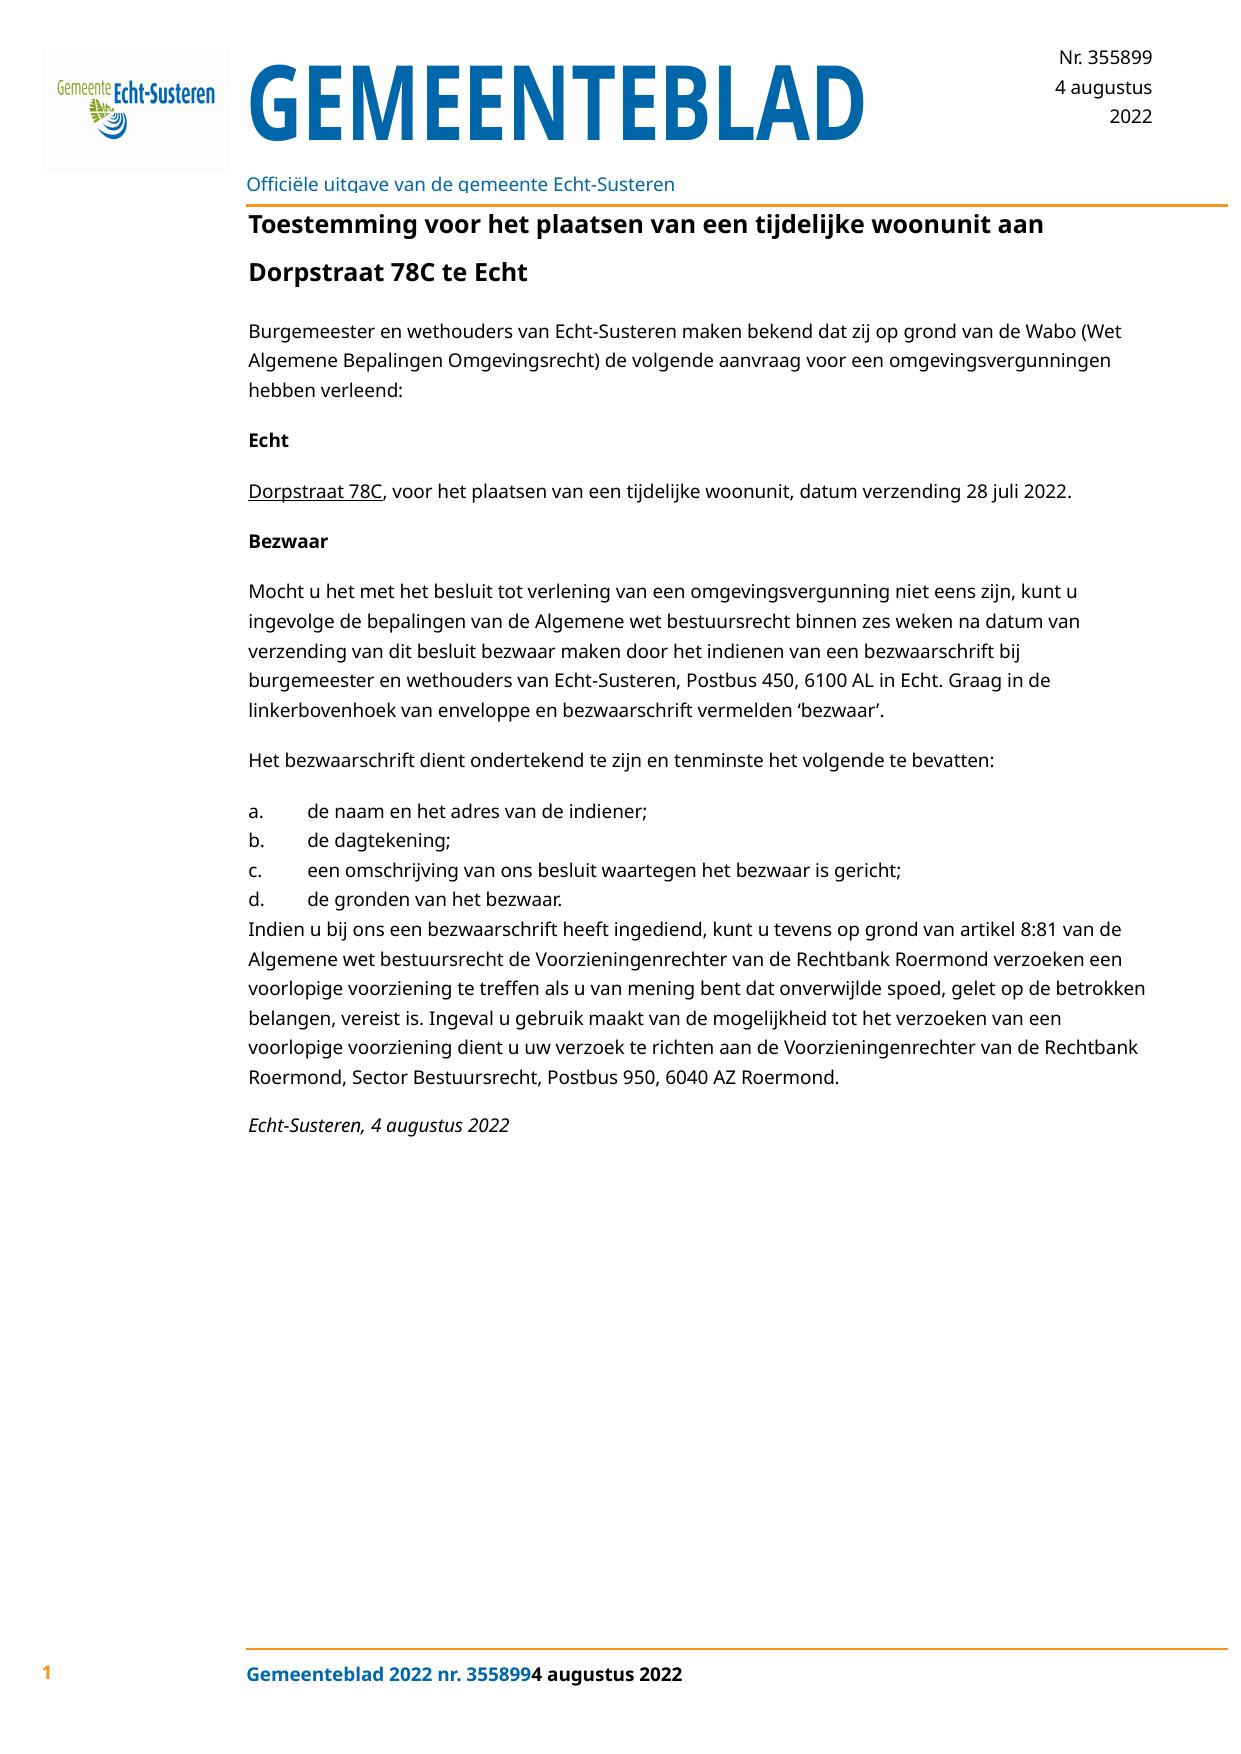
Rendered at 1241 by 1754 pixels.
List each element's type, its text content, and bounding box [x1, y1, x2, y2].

text Toestemming voor het plaatsen van een tijdelijke woonunit aan Dorpstraat 78C te Echt [248, 207, 1152, 288]
text Bezwaar [248, 528, 1152, 554]
text Het bezwaarschrift dient ondertekend te zijn en tenminste het volgende te bevatten: [248, 747, 1152, 773]
text Echt [248, 427, 1152, 453]
text Dorpstraat 78C, voor het plaatsen van een tijdelijke woonunit, datum verzending 28 juli 2022. [248, 478, 1152, 504]
list de naam en het adres van de indiener; [248, 798, 1152, 824]
text Echt-Susteren, 4 augustus 2022 [248, 1112, 1152, 1138]
text Burgemeester en wethouders van Echt-Susteren maken bekend dat zij op grond van de Wabo (Wet Algemene Bepalingen Omgevingsrecht) de volgende aanvraag voor een omgevingsvergunningen hebben verleend: [248, 318, 1152, 403]
list een omschrijving van ons besluit waartegen het bezwaar is gericht; [248, 857, 1152, 883]
text Mocht u het met het besluit tot verlening van een omgevingsvergunning niet eens zijn, kunt u ingevolge de bepalingen van de Algemene wet bestuursrecht binnen zes weken na datum van verzending van dit besluit bezwaar maken door het indienen van een bezwaarschrift bij burgemeester en wethouders van Echt-Susteren, Postbus 450, 6100 AL in Echt. Graag in de linkerbovenhoek van enveloppe en bezwaarschrift vermelden ‘bezwaar’. [248, 579, 1152, 723]
picture [41, 47, 231, 172]
text Indien u bij ons een bezwaarschrift heeft ingediend, kunt u tevens op grond van artikel 8:81 van de Algemene wet bestuursrecht de Voorzieningenrechter van de Rechtbank Roermond verzoeken een voorlopige voorziening te treffen als u van mening bent dat onverwijlde spoed, gelet op de betrokken belangen, vereist is. Ingeval u gebruik maakt van de mogelijkheid tot het verzoeken van een voorlopige voorziening dient u uw verzoek te richten aan de Voorzieningenrechter van de Rechtbank Roermond, Sector Bestuursrecht, Postbus 950, 6040 AZ Roermond. [248, 916, 1152, 1090]
list de gronden van het bezwaar. [248, 887, 1152, 912]
list de dagtekening; [248, 827, 1152, 853]
